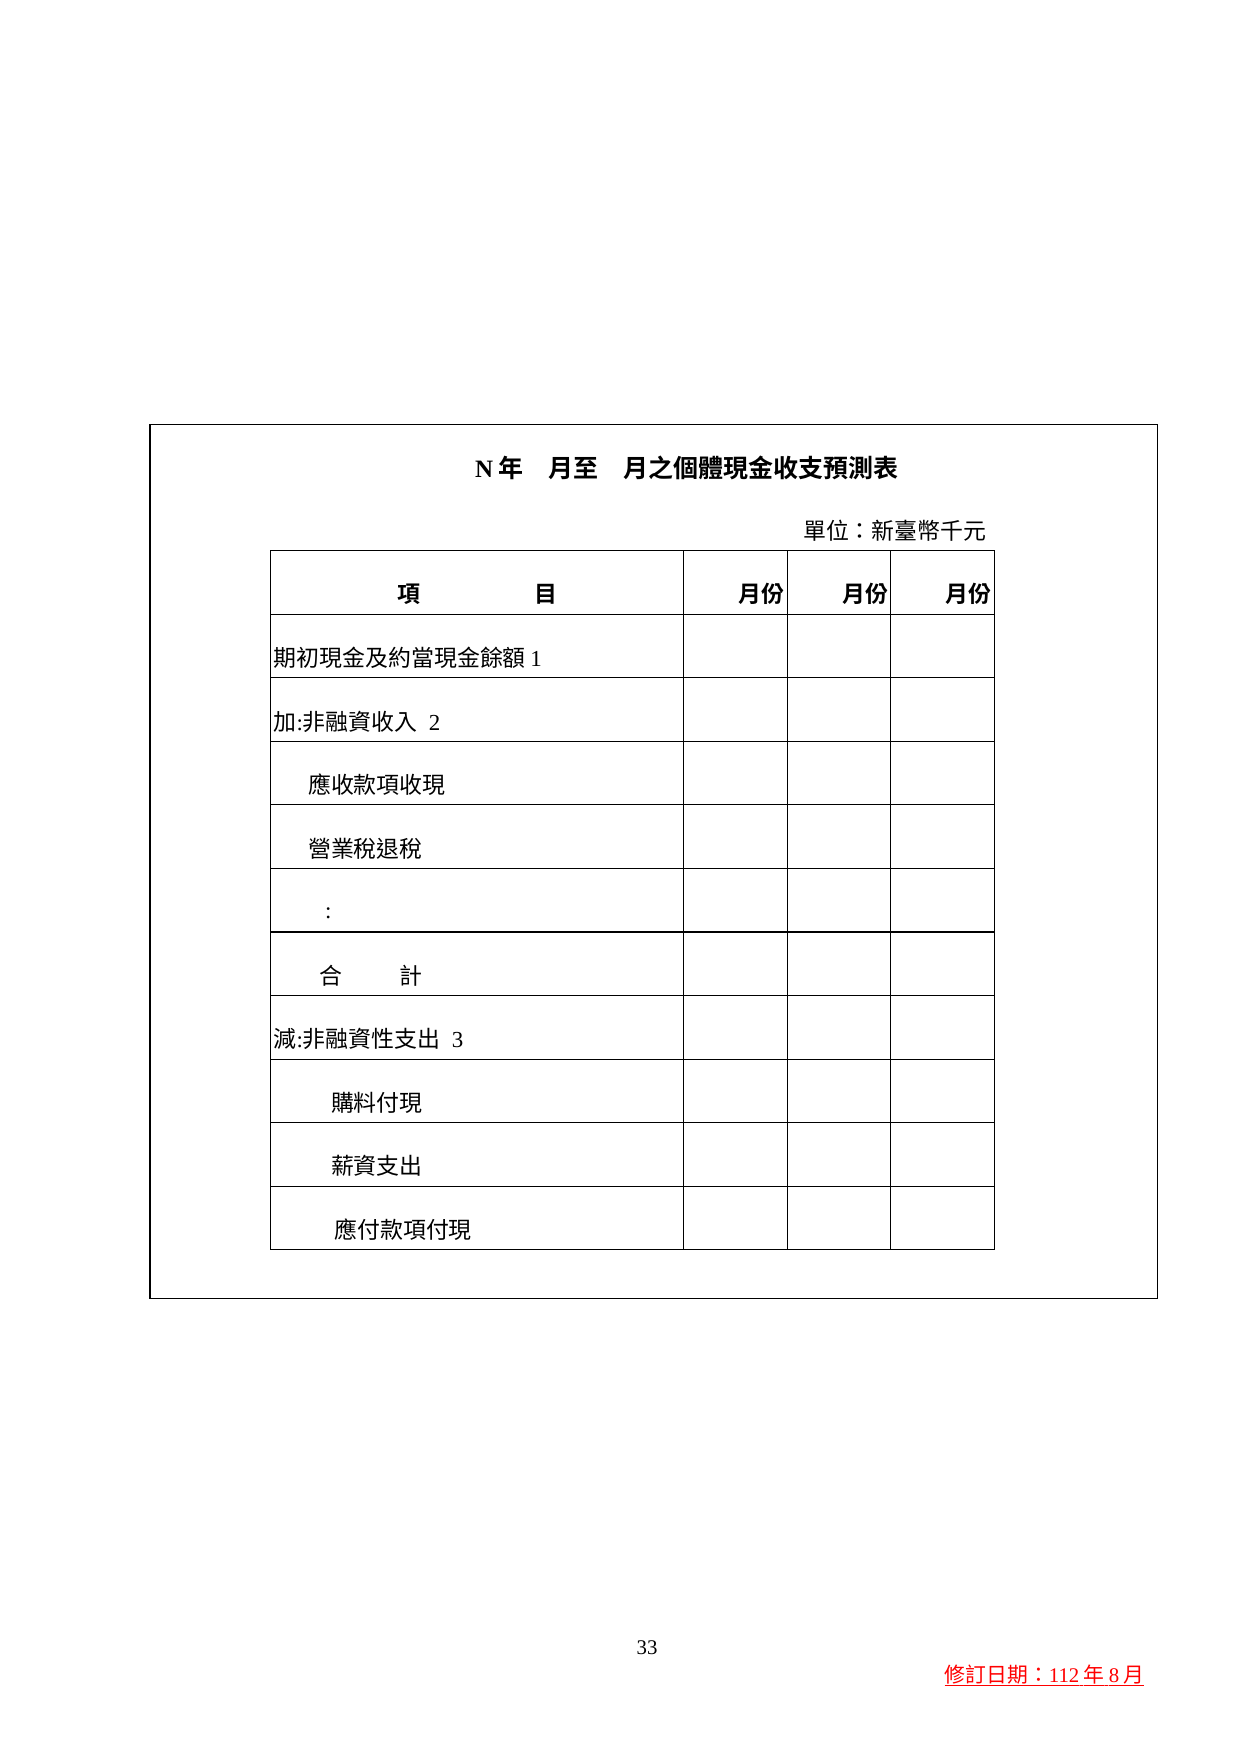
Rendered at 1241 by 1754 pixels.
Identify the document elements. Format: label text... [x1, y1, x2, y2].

table_cell [684, 869, 787, 931]
table_cell [891, 933, 994, 995]
table_cell 減:非融資性支出 3 [271, 996, 683, 1058]
table_cell 購料付現 [271, 1060, 683, 1122]
table_cell [684, 1060, 787, 1122]
table_header 項 目 [271, 551, 683, 614]
table_cell [788, 742, 890, 804]
table_cell N年 月至 月之個體現金收支預測表 單位：新臺幣千元 [151, 425, 1157, 1298]
table_cell 應收款項收現 [271, 742, 683, 804]
table_cell [891, 805, 994, 868]
table_cell [684, 1187, 787, 1249]
table_cell : [271, 869, 683, 931]
table_cell 加:非融資收入 2 [271, 678, 683, 741]
table_cell [891, 678, 994, 741]
table_cell [891, 996, 994, 1058]
table_cell [788, 996, 890, 1058]
table_cell 合 計 [271, 933, 683, 995]
table_cell [788, 1187, 890, 1249]
table_cell [788, 615, 890, 677]
table_cell [788, 678, 890, 741]
table_header 月份 [891, 551, 994, 614]
table_cell [684, 1123, 787, 1186]
table_cell 薪資支出 [271, 1123, 683, 1186]
table_cell [684, 742, 787, 804]
table_cell 營業稅退稅 [271, 805, 683, 868]
table_cell [788, 869, 890, 931]
table_cell [891, 1060, 994, 1122]
table_cell [891, 742, 994, 804]
table_header 月份 [788, 551, 890, 614]
table_cell [684, 678, 787, 741]
table_cell [684, 805, 787, 868]
table_header 月份 [684, 551, 787, 614]
table_cell [788, 1060, 890, 1122]
table_cell [788, 933, 890, 995]
table_cell [684, 615, 787, 677]
table_cell [891, 869, 994, 931]
table_cell [891, 1123, 994, 1186]
table_cell [788, 805, 890, 868]
table_cell [891, 615, 994, 677]
table_cell 期初現金及約當現金餘額1 [271, 615, 683, 677]
table_cell [788, 1123, 890, 1186]
table_cell 應付款項付現 [271, 1187, 683, 1249]
table_cell [684, 996, 787, 1058]
table_cell [684, 933, 787, 995]
table_cell [891, 1187, 994, 1249]
